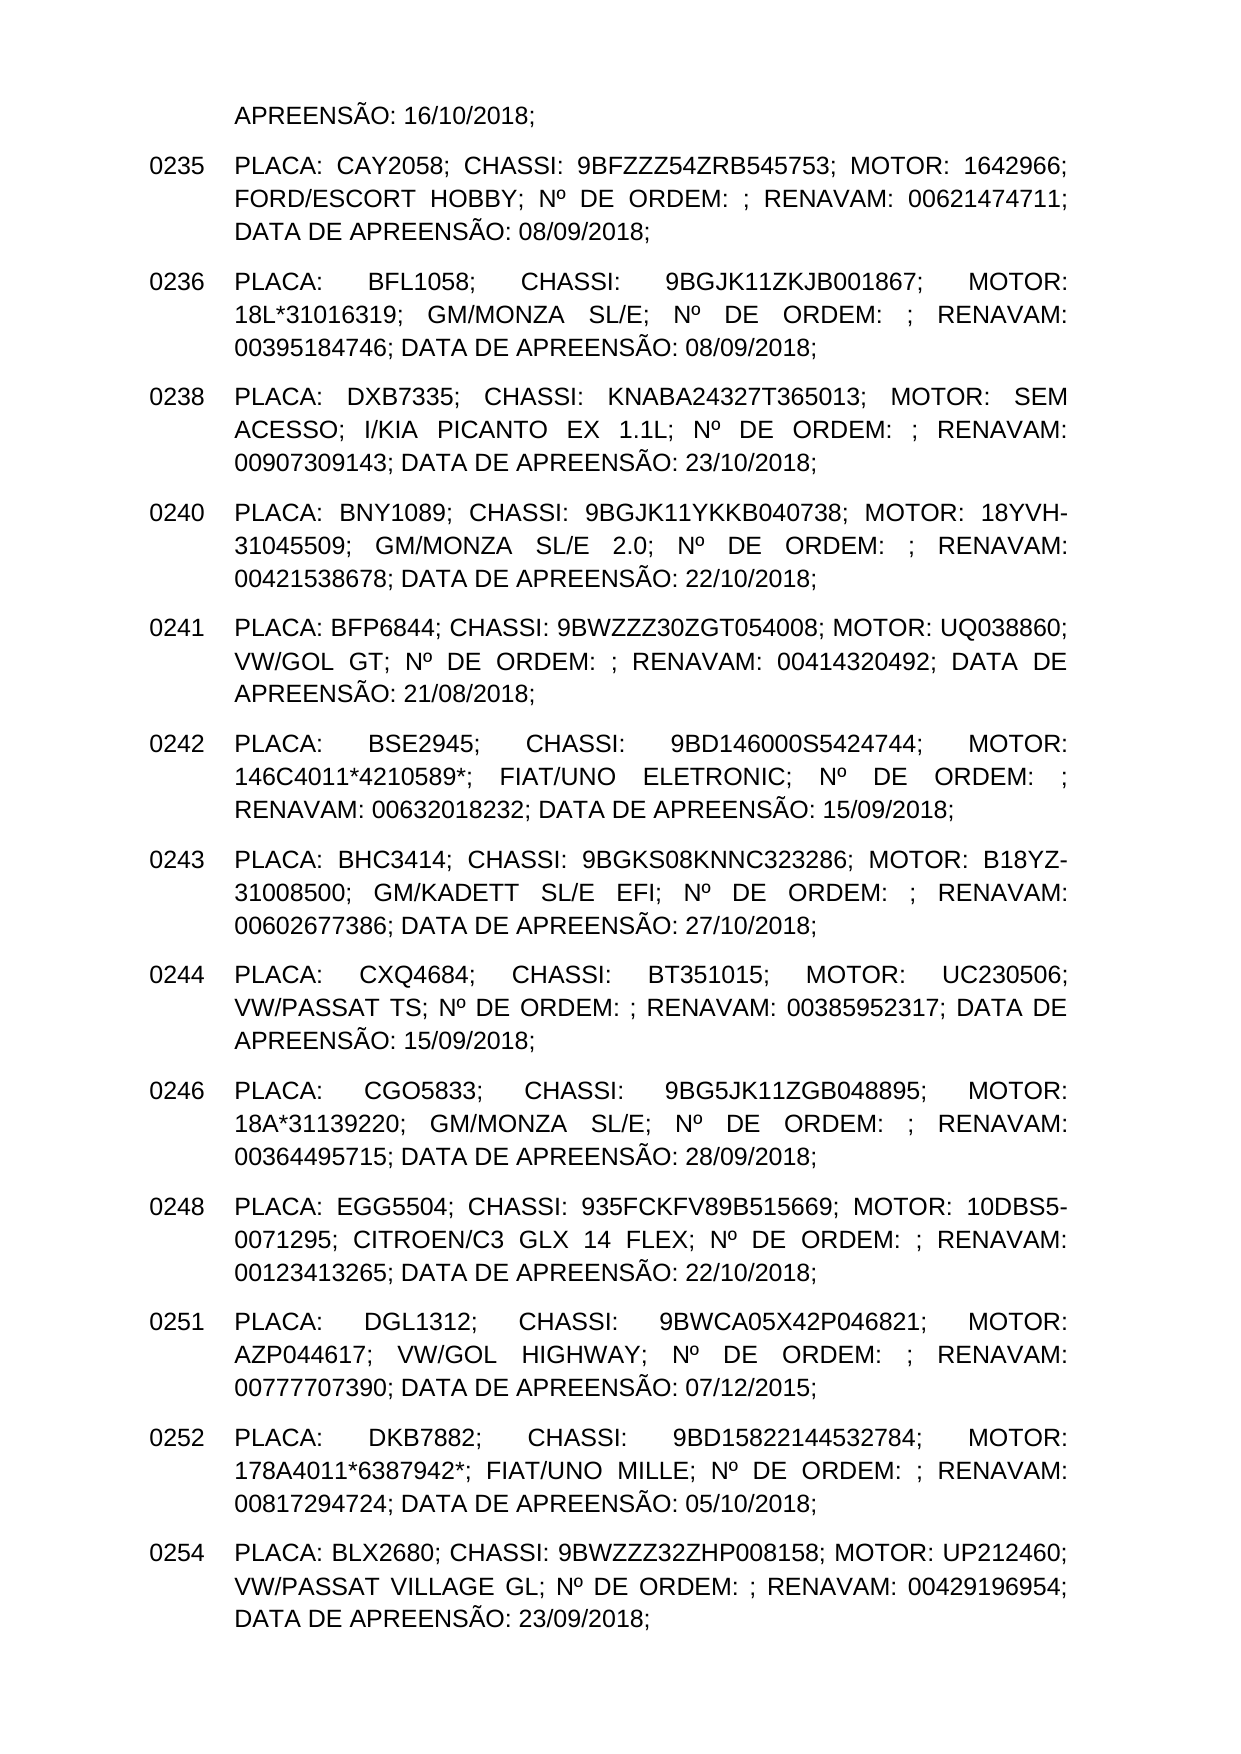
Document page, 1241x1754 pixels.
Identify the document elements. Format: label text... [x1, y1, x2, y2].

table_cell 0240 [139, 488, 224, 603]
table_cell PLACA: BLX2680; CHASSI: 9BWZZZ32ZHP008158; MOTOR: UP212460; VW/PASSAT VILLAGE GL; Nº DE ORDEM: ; RENAVAM: 00429196954; DATA DE APREENSÃO: 23/09/2018; [224, 1528, 1079, 1644]
table_cell 0235 [139, 141, 224, 256]
table_cell PLACA: BFP6844; CHASSI: 9BWZZZ30ZGT054008; MOTOR: UQ038860; VW/GOL GT; Nº DE ORDEM: ; RENAVAM: 00414320492; DATA DE APREENSÃO: 21/08/2018; [224, 603, 1079, 719]
table_cell PLACA: DXB7335; CHASSI: KNABA24327T365013; MOTOR: SEM ACESSO; I/KIA PICANTO EX 1.1L; Nº DE ORDEM: ; RENAVAM: 00907309143; DATA DE APREENSÃO: 23/10/2018; [224, 372, 1079, 487]
table_cell 0243 [139, 834, 224, 950]
table_cell [139, 91, 224, 141]
table_cell PLACA: BHC3414; CHASSI: 9BGKS08KNNC323286; MOTOR: B18YZ-31008500; GM/KADETT SL/E EFI; Nº DE ORDEM: ; RENAVAM: 00602677386; DATA DE APREENSÃO: 27/10/2018; [224, 834, 1079, 950]
table_cell PLACA: BNY1089; CHASSI: 9BGJK11YKKB040738; MOTOR: 18YVH-31045509; GM/MONZA SL/E 2.0; Nº DE ORDEM: ; RENAVAM: 00421538678; DATA DE APREENSÃO: 22/10/2018; [224, 488, 1079, 603]
table_cell PLACA: CAY2058; CHASSI: 9BFZZZ54ZRB545753; MOTOR: 1642966; FORD/ESCORT HOBBY; Nº DE ORDEM: ; RENAVAM: 00621474711; DATA DE APREENSÃO: 08/09/2018; [224, 141, 1079, 256]
table_cell 0252 [139, 1413, 224, 1528]
table_cell PLACA: BFL1058; CHASSI: 9BGJK11ZKJB001867; MOTOR: 18L*31016319; GM/MONZA SL/E; Nº DE ORDEM: ; RENAVAM: 00395184746; DATA DE APREENSÃO: 08/09/2018; [224, 256, 1079, 372]
table_cell APREENSÃO: 16/10/2018; [224, 91, 1079, 141]
table_cell PLACA: DKB7882; CHASSI: 9BD15822144532784; MOTOR: 178A4011*6387942*; FIAT/UNO MILLE; Nº DE ORDEM: ; RENAVAM: 00817294724; DATA DE APREENSÃO: 05/10/2018; [224, 1413, 1079, 1528]
table_cell PLACA: CGO5833; CHASSI: 9BG5JK11ZGB048895; MOTOR: 18A*31139220; GM/MONZA SL/E; Nº DE ORDEM: ; RENAVAM: 00364495715; DATA DE APREENSÃO: 28/09/2018; [224, 1066, 1079, 1181]
table_cell 0241 [139, 603, 224, 719]
table_cell PLACA: BSE2945; CHASSI: 9BD146000S5424744; MOTOR: 146C4011*4210589*; FIAT/UNO ELETRONIC; Nº DE ORDEM: ; RENAVAM: 00632018232; DATA DE APREENSÃO: 15/09/2018; [224, 719, 1079, 834]
table_cell 0251 [139, 1297, 224, 1412]
table_cell 0236 [139, 256, 224, 372]
table_cell 0254 [139, 1528, 224, 1644]
table_cell 0248 [139, 1181, 224, 1297]
table_cell 0244 [139, 950, 224, 1066]
table_cell PLACA: DGL1312; CHASSI: 9BWCA05X42P046821; MOTOR: AZP044617; VW/GOL HIGHWAY; Nº DE ORDEM: ; RENAVAM: 00777707390; DATA DE APREENSÃO: 07/12/2015; [224, 1297, 1079, 1412]
table_cell 0246 [139, 1066, 224, 1181]
table_cell PLACA: EGG5504; CHASSI: 935FCKFV89B515669; MOTOR: 10DBS5-0071295; CITROEN/C3 GLX 14 FLEX; Nº DE ORDEM: ; RENAVAM: 00123413265; DATA DE APREENSÃO: 22/10/2018; [224, 1181, 1079, 1297]
table_cell 0238 [139, 372, 224, 487]
table_cell 0242 [139, 719, 224, 834]
table_cell PLACA: CXQ4684; CHASSI: BT351015; MOTOR: UC230506; VW/PASSAT TS; Nº DE ORDEM: ; RENAVAM: 00385952317; DATA DE APREENSÃO: 15/09/2018; [224, 950, 1079, 1066]
